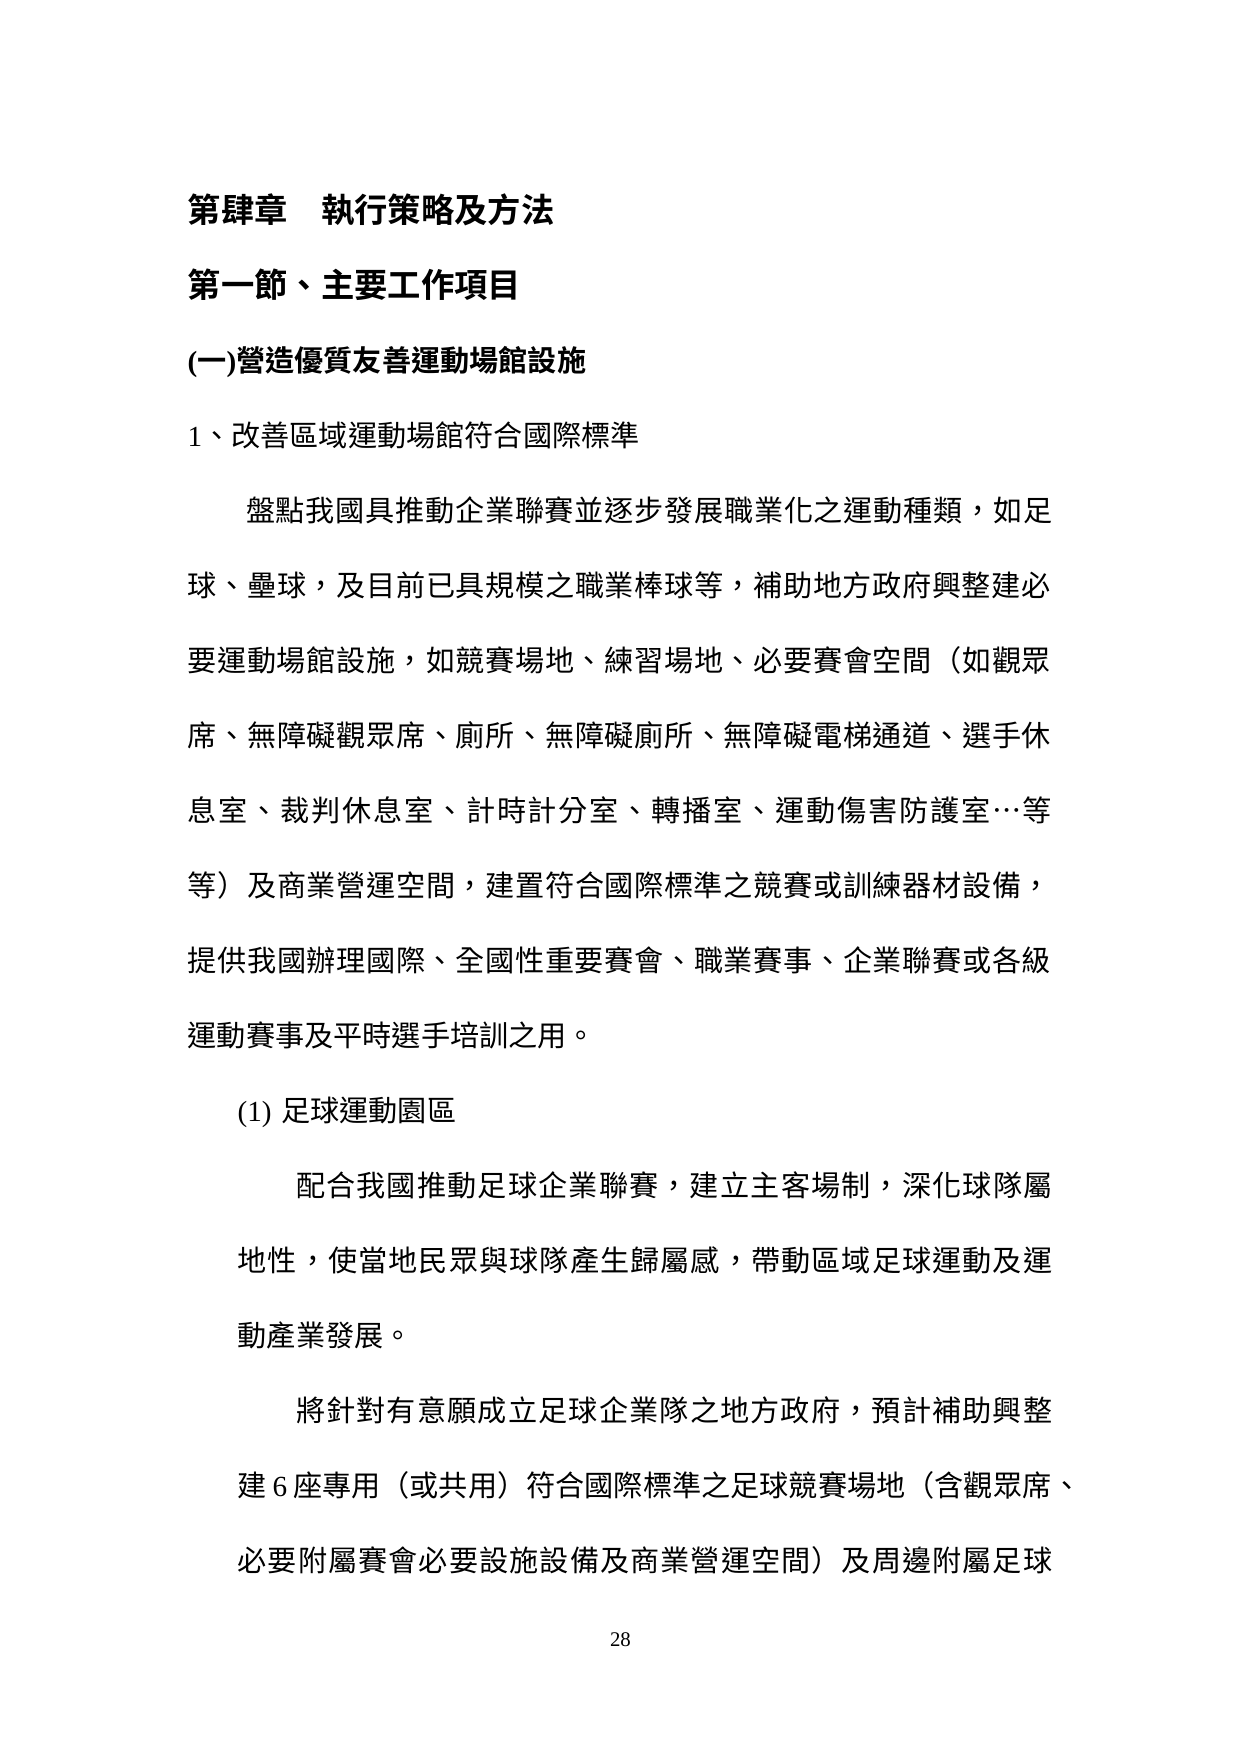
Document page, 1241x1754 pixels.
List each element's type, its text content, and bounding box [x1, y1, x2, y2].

list 足球運動園區 [237, 1064, 1053, 1139]
subtitle 第肆章 執行策略及方法 [187, 164, 1053, 239]
subtitle 1、改善區域運動場館符合國際標準 [187, 389, 1053, 464]
list 配合我國推動足球企業聯賽，建立主客場制，深化球隊屬地性，使當地民眾與球隊產生歸屬感，帶動區域足球運動及運動產業發展。 [237, 1139, 1053, 1364]
subtitle 第一節、主要工作項目 [187, 239, 1053, 314]
subtitle (一)營造優質友善運動場館設施 [187, 314, 1053, 389]
list 將針對有意願成立足球企業隊之地方政府，預計補助興整建6座專用（或共用）符合國際標準之足球競賽場地（含觀眾席、必要附屬賽會必要設施設備及商業營運空間）及周邊附屬足球練習場地，建置區域足球運動發展中心。除提供足球企業聯賽及舉辦國內外各級足球賽事外，練習場地平日可提供周遭學校體育教學、訓練及推廣全民足球運動。 [237, 1364, 1053, 1589]
list 盤點我國具推動企業聯賽並逐步發展職業化之運動種類，如足球、壘球，及目前已具規模之職業棒球等，補助地方政府興整建必要運動場館設施，如競賽場地、練習場地、必要賽會空間（如觀眾席、無障礙觀眾席、廁所、無障礙廁所、無障礙電梯通道、選手休息室、裁判休息室、計時計分室、轉播室、運動傷害防護室…等等）及商業營運空間，建置符合國際標準之競賽或訓練器材設備，提供我國辦理國際、全國性重要賽會、職業賽事、企業聯賽或各級運動賽事及平時選手培訓之用。 [187, 464, 1053, 1064]
